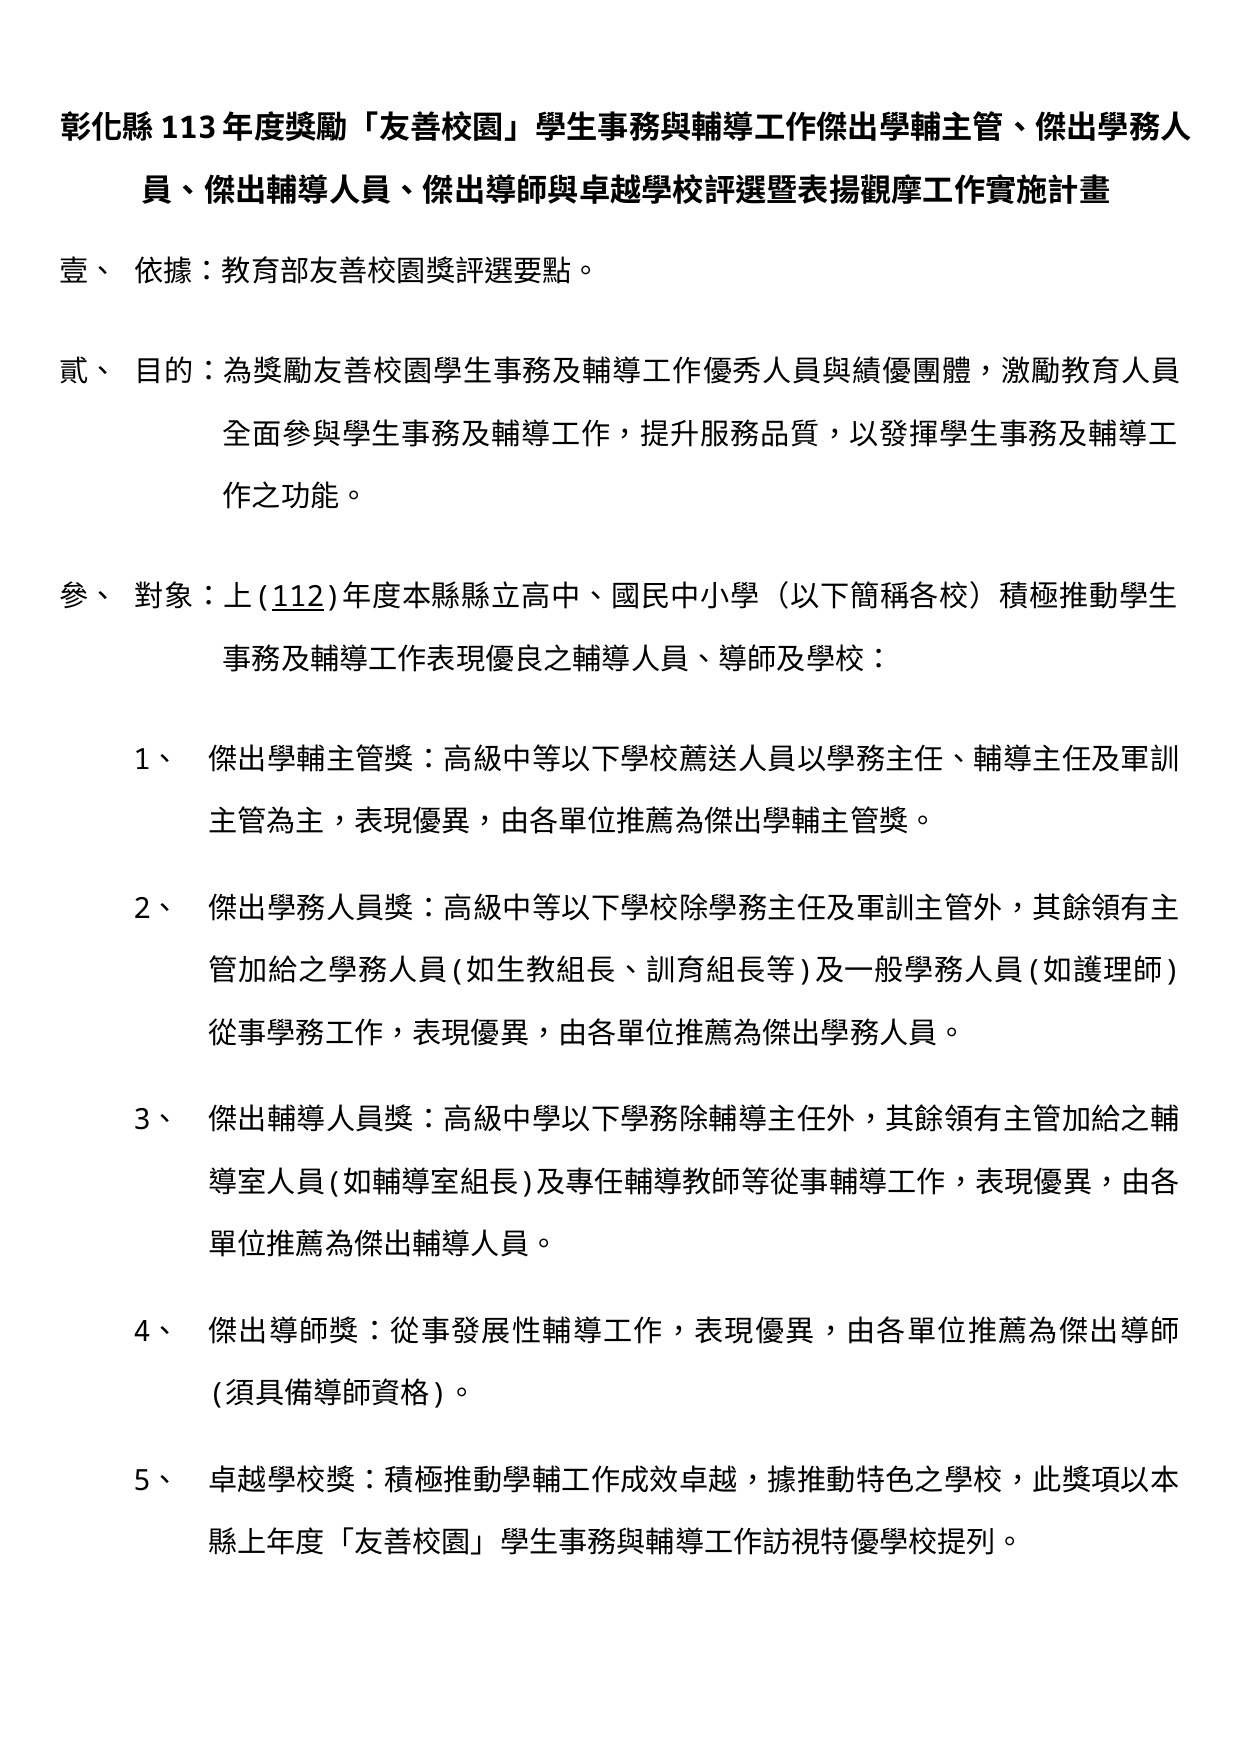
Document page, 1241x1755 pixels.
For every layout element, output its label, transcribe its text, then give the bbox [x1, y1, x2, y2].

list 傑出輔導人員獎：高級中學以下學務除輔導主任外，其餘領有主管加給之輔導室人員(如輔導室組長)及專任輔導教師等從事輔導工作，表現優異，由各單位推薦為傑出輔導人員。 [133, 1075, 1181, 1263]
list 目的：為獎勵友善校園學生事務及輔導工作優秀人員與績優團體，激勵教育人員全面參與學生事務及輔導工作，提升服務品質，以發揮學生事務及輔導工作之功能。 [59, 327, 1181, 515]
list 傑出導師獎：從事發展性輔導工作，表現優異，由各單位推薦為傑出導師(須具備導師資格)。 [133, 1287, 1181, 1412]
list 對象：上(112)年度本縣縣立高中、國民中小學（以下簡稱各校）積極推動學生事務及輔導工作表現優良之輔導人員、導師及學校： [59, 552, 1181, 677]
list 依據：教育部友善校園獎評選要點。 [59, 227, 1181, 290]
list 傑出學務人員獎：高級中等以下學校除學務主任及軍訓主管外，其餘領有主管加給之學務人員(如生教組長、訓育組長等)及一般學務人員(如護理師)，從事學務工作，表現優異，由各單位推薦為傑出學務人員。 [133, 864, 1181, 1051]
list 傑出學輔主管獎：高級中等以下學校薦送人員以學務主任、輔導主任及軍訓主管為主，表現優異，由各單位推薦為傑出學輔主管獎。 [133, 715, 1181, 840]
list 卓越學校獎：積極推動學輔工作成效卓越，據推動特色之學校，此獎項以本縣上年度「友善校園」學生事務與輔導工作訪視特優學校提列。 [133, 1436, 1181, 1561]
text 彰化縣113年度獎勵「友善校園」學生事務與輔導工作傑出學輔主管、傑出學務人員、傑出輔導人員、傑出導師與卓越學校評選暨表揚觀摩工作實施計畫 [59, 84, 1192, 209]
